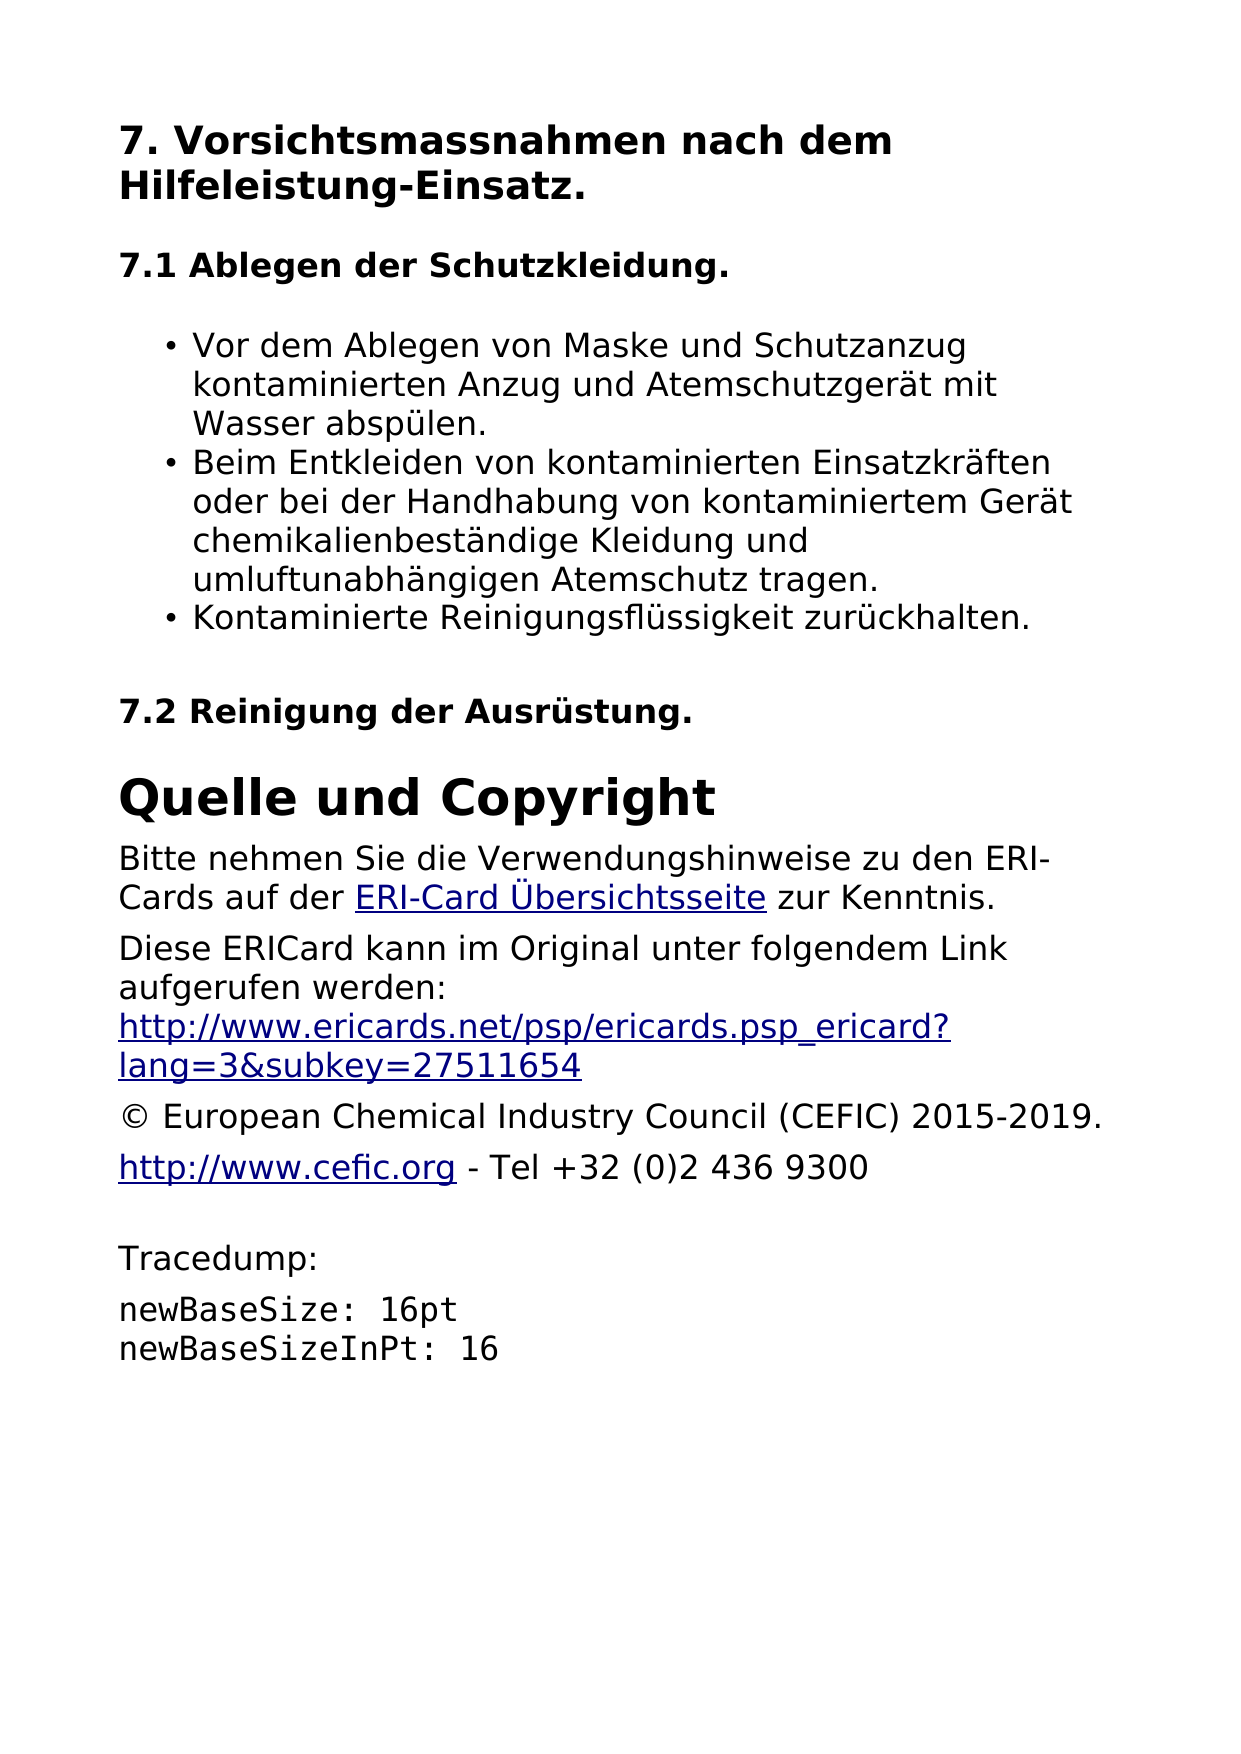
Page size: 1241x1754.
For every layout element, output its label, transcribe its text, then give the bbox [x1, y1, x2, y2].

text Tracedump: [118, 1200, 1122, 1278]
subtitle 7.1 Ablegen der Schutzkleidung. [118, 246, 1122, 285]
text Bitte nehmen Sie die Verwendungshinweise zu den ERI-Cards auf der ERI-Card Übersichtsseite zur Kenntnis. [118, 839, 1122, 917]
text Diese ERICard kann im Original unter folgendem Link aufgerufen werden: http://www.ericards.net/psp/ericards.psp_ericard?lang=3&subkey=27511654 [118, 929, 1122, 1085]
list Vor dem Ablegen von Maske und Schutzanzug kontaminierten Anzug und Atemschutzgerät mit Wasser abspülen. [177, 327, 1122, 443]
list Beim Entkleiden von kontaminierten Einsatzkräften oder bei der Handhabung von kontaminiertem Gerät chemikalienbeständige Kleidung und umluftunabhängigen Atemschutz tragen. [177, 443, 1122, 599]
list Kontaminierte Reinigungsflüssigkeit zurückhalten. [177, 599, 1122, 638]
subtitle 7.2 Reinigung der Ausrüstung. [118, 692, 1122, 731]
text http://www.cefic.org - Tel +32 (0)2 436 9300 [118, 1149, 1122, 1188]
text newBaseSize: 16pt newBaseSizeInPt: 16 [118, 1290, 1122, 1368]
text © European Chemical Industry Council (CEFIC) 2015-2019. [118, 1097, 1122, 1136]
subtitle 7. Vorsichtsmassnahmen nach dem Hilfeleistung-Einsatz. [118, 118, 1122, 208]
subtitle Quelle und Copyright [118, 768, 1122, 827]
